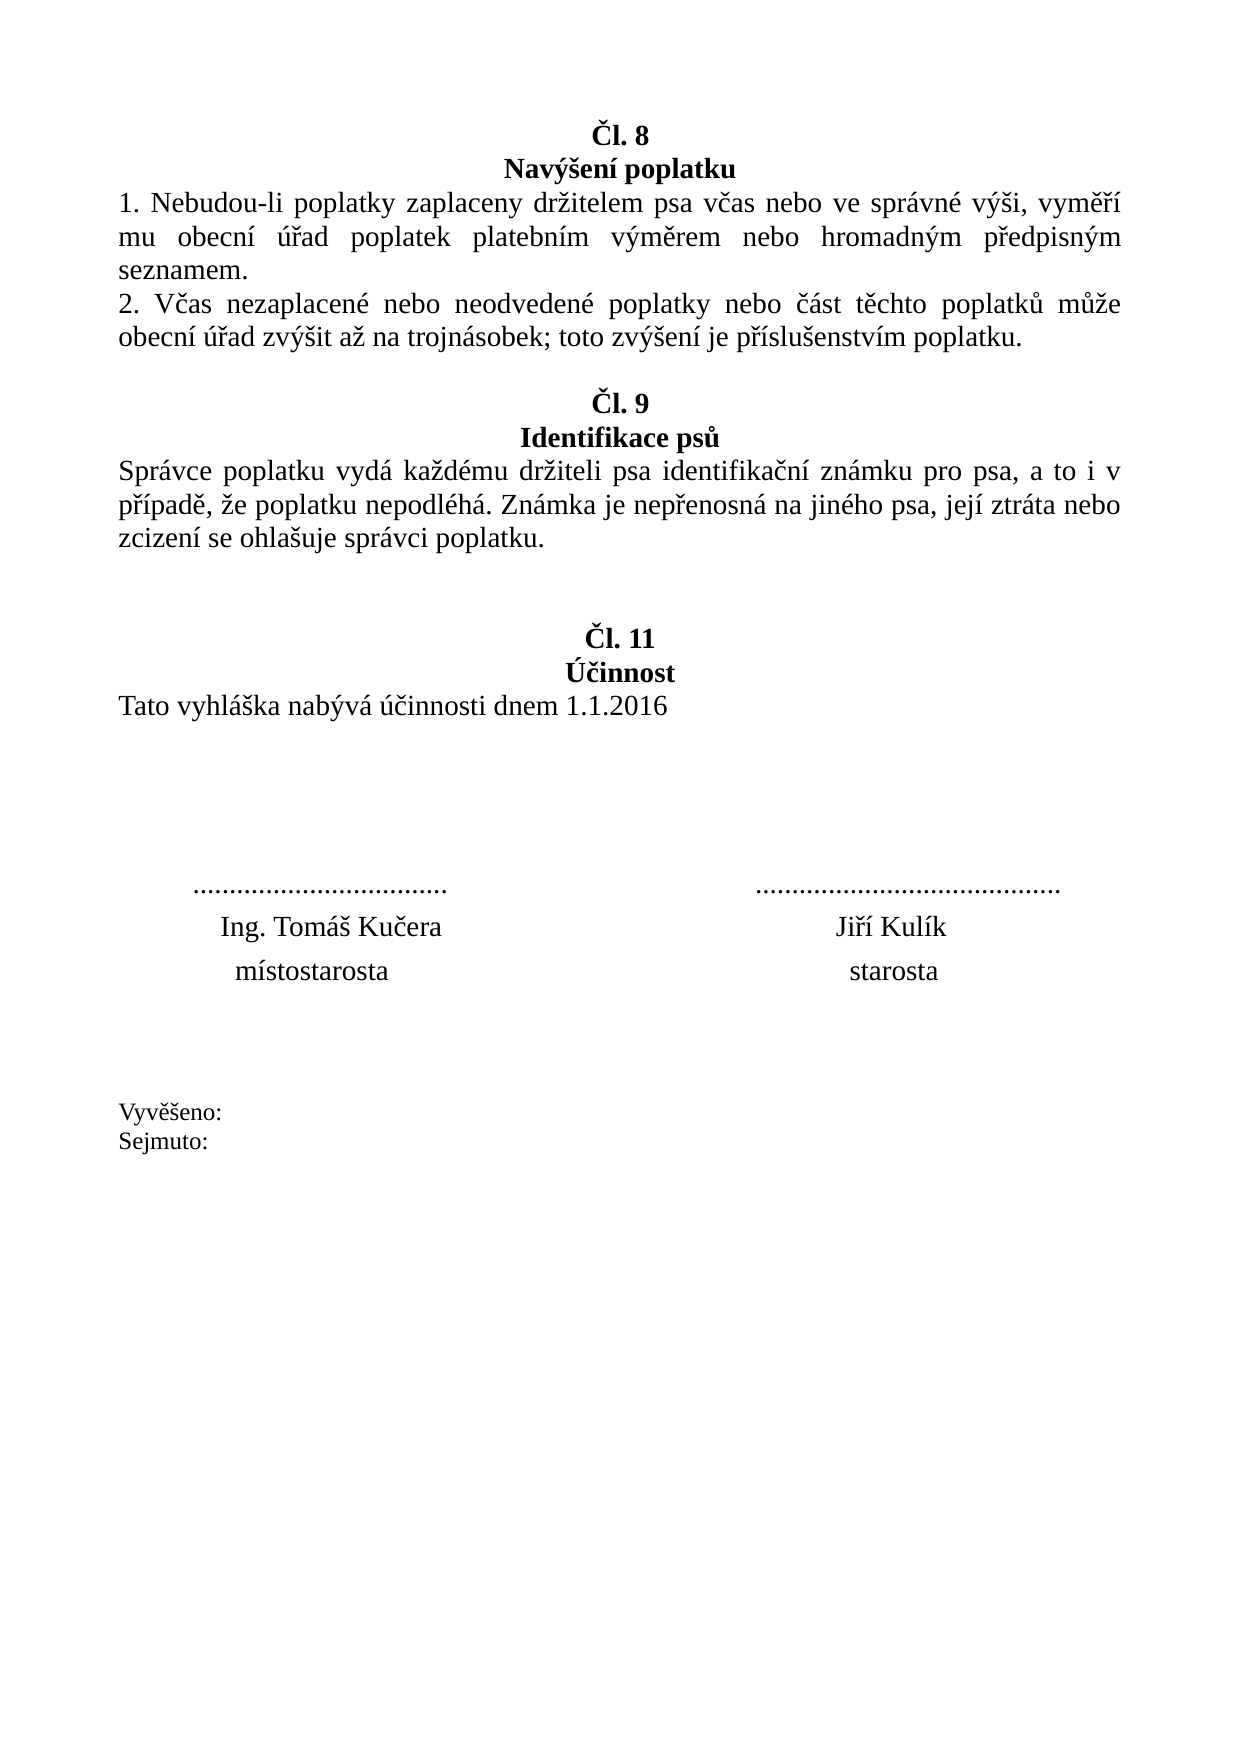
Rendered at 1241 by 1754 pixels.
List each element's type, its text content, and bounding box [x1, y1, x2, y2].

text Čl. 8 [118, 118, 1122, 152]
text Čl. 11 [118, 621, 1122, 655]
text Čl. 9 [118, 386, 1122, 420]
text Identifikace psů [118, 420, 1122, 453]
text místostarosta starosta [118, 953, 1122, 987]
text 2. Včas nezaplacené nebo neodvedené poplatky nebo část těchto poplatků může obecní úřad zvýšit až na trojnásobek; toto zvýšení je příslušenstvím poplatku. [118, 286, 1122, 353]
text Navýšení poplatku [118, 152, 1122, 185]
text ................................... .......................................... [118, 866, 1122, 899]
text Vyvěšeno: [118, 1097, 1122, 1126]
text 1. Nebudou-li poplatky zaplaceny držitelem psa včas nebo ve správné výši, vyměří mu obecní úřad poplatek platebním výměrem nebo hromadným předpisným seznamem. [118, 185, 1122, 286]
text Ing. Tomáš Kučera Jiří Kulík [118, 909, 1122, 943]
text Správce poplatku vydá každému držiteli psa identifikační známku pro psa, a to i v případě, že poplatku nepodléhá. Známka je nepřenosná na jiného psa, její ztráta nebo zcizení se ohlašuje správci poplatku. [118, 453, 1122, 554]
text Účinnost [118, 655, 1122, 688]
text Sejmuto: [118, 1126, 1122, 1155]
text Tato vyhláška nabývá účinnosti dnem 1.1.2016 [118, 688, 1122, 722]
